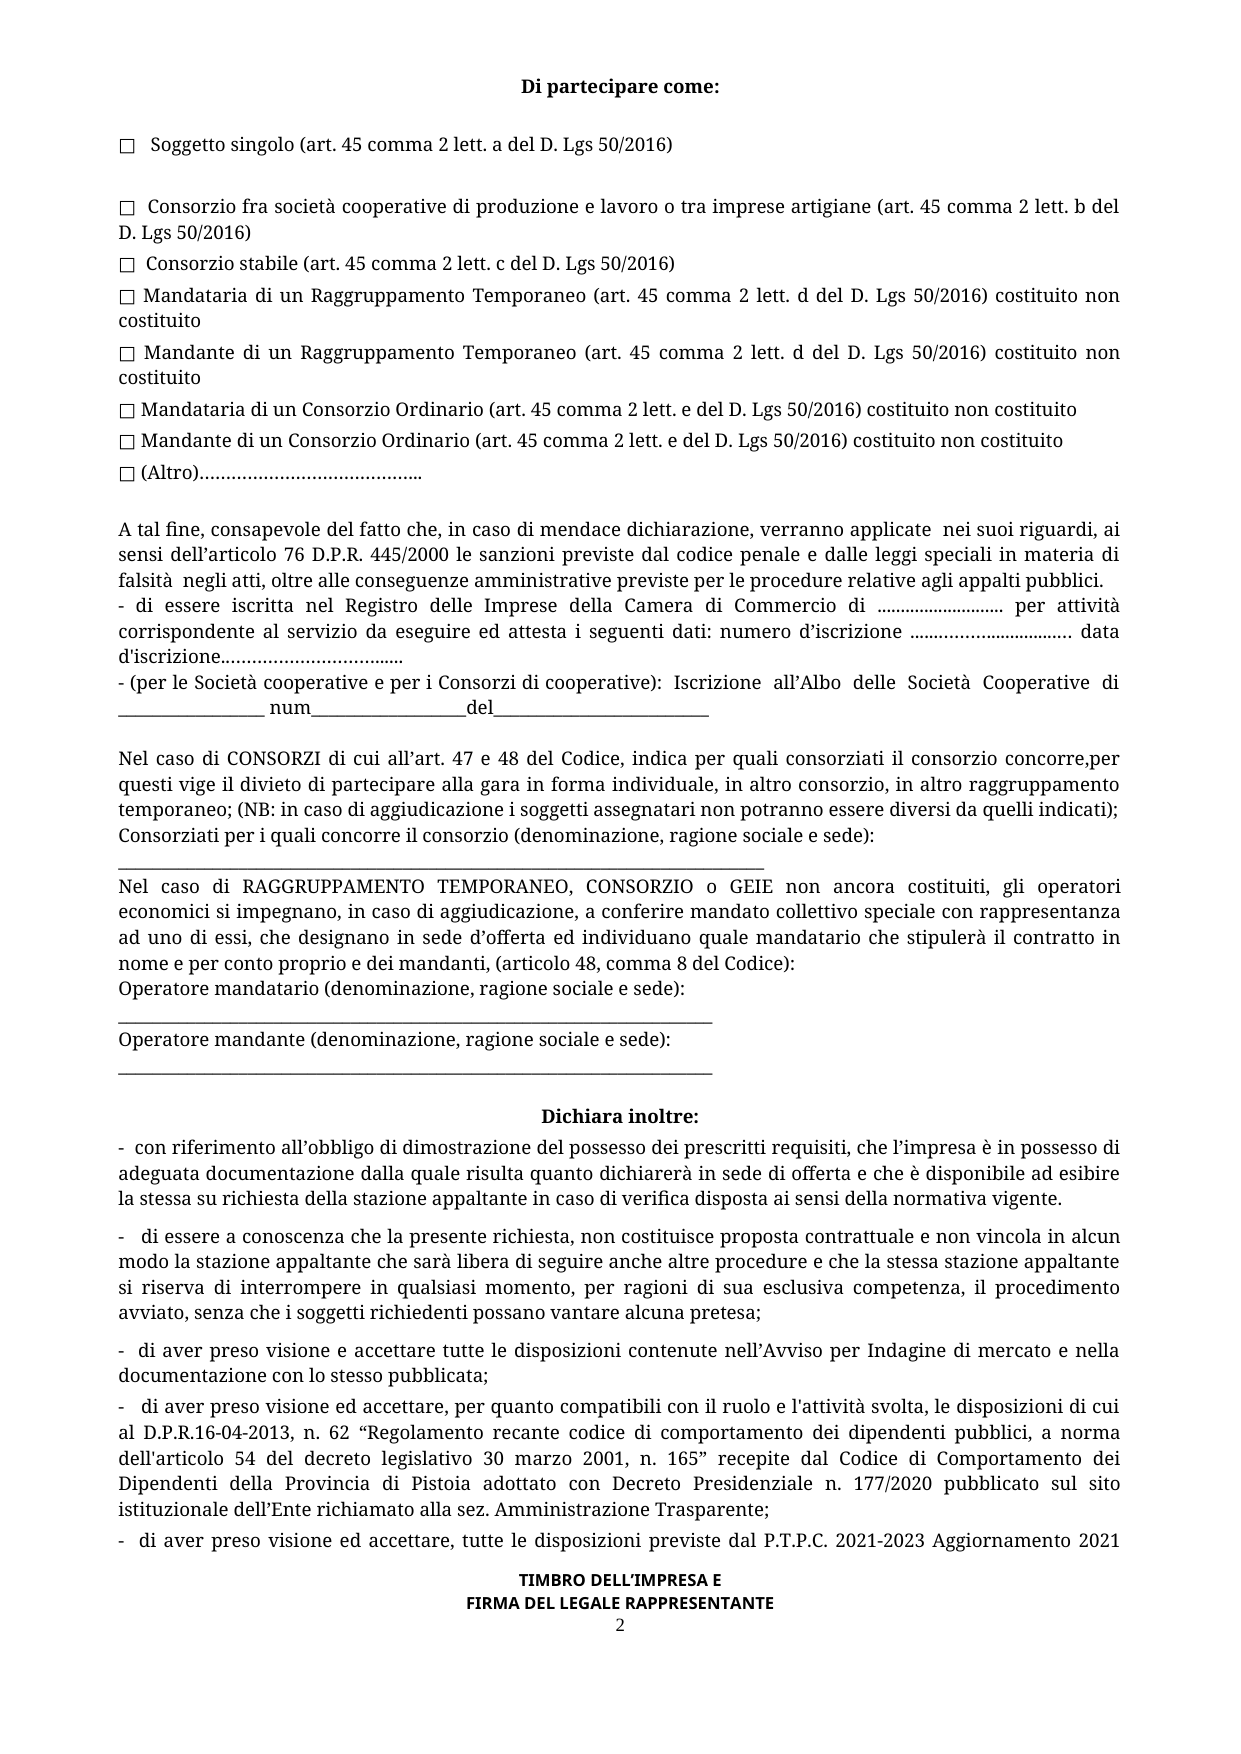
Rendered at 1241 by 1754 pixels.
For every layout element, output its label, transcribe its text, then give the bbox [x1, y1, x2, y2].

text - di essere iscritta nel Registro delle Imprese della Camera di Commercio di ........................... per attività corrispondente al servizio da eseguire ed attesta i seguenti dati: numero d’iscrizione ......………...............… data d'iscrizione..………………………...... [118, 593, 1122, 669]
text Operatore mandatario (denominazione, ragione sociale e sede): [118, 975, 1122, 1001]
text ___________________________________________________________________________ [118, 848, 1122, 873]
text Di partecipare come: [118, 74, 1122, 99]
text □ Consorzio fra società cooperative di produzione e lavoro o tra imprese artigiane (art. 45 comma 2 lett. b del D. Lgs 50/2016) [118, 194, 1122, 245]
text - di aver preso visione e accettare tutte le disposizioni contenute nell’Avviso per Indagine di mercato e nella documentazione con lo stesso pubblicata; [118, 1337, 1122, 1388]
text □ (Altro)…………………………………... [118, 459, 1122, 484]
text □ Mandante di un Raggruppamento Temporaneo (art. 45 comma 2 lett. d del D. Lgs 50/2016) costituito non costituito [118, 339, 1122, 390]
text Nel caso di RAGGRUPPAMENTO TEMPORANEO, CONSORZIO o GEIE non ancora costituiti, gli operatori economici si impegnano, in caso di aggiudicazione, a conferire mandato collettivo speciale con rappresentanza ad uno di essi, che designano in sede d’offerta ed individuano quale mandatario che stipulerà il contratto in nome e per conto proprio e dei mandanti, (articolo 48, comma 8 del Codice): [118, 873, 1122, 975]
text - di aver preso visione ed accettare, per quanto compatibili con il ruolo e l'attività svolta, le disposizioni di cui al D.P.R.16-04-2013, n. 62 “Regolamento recante codice di comportamento dei dipendenti pubblici, a norma dell'articolo 54 del decreto legislativo 30 marzo 2001, n. 165” recepite dal Codice di Comportamento dei Dipendenti della Provincia di Pistoia adottato con Decreto Presidenziale n. 177/2020 pubblicato sul sito istituzionale dell’Ente richiamato alla sez. Amministrazione Trasparente; [118, 1394, 1122, 1521]
text □ Soggetto singolo (art. 45 comma 2 lett. a del D. Lgs 50/2016) [118, 131, 1122, 156]
text A tal fine, consapevole del fatto che, in caso di mendace dichiarazione, verranno applicate nei suoi riguardi, ai sensi dell’articolo 76 D.P.R. 445/2000 le sanzioni previste dal codice penale e dalle leggi speciali in materia di falsità negli atti, oltre alle conseguenze amministrative previste per le procedure relative agli appalti pubblici. [118, 516, 1122, 593]
text Operatore mandante (denominazione, ragione sociale e sede): [118, 1026, 1122, 1052]
text _____________________________________________________________________ [118, 1052, 1122, 1077]
text □ Mandataria di un Raggruppamento Temporaneo (art. 45 comma 2 lett. d del D. Lgs 50/2016) costituito non costituito [118, 282, 1122, 333]
text □ Mandante di un Consorzio Ordinario (art. 45 comma 2 lett. e del D. Lgs 50/2016) costituito non costituito [118, 428, 1122, 453]
text - con riferimento all’obbligo di dimostrazione del possesso dei prescritti requisiti, che l’impresa è in possesso di adeguata documentazione dalla quale risulta quanto dichiarerà in sede di offerta e che è disponibile ad esibire la stessa su richiesta della stazione appaltante in caso di verifica disposta ai sensi della normativa vigente. [118, 1134, 1122, 1211]
text □ Consorzio stabile (art. 45 comma 2 lett. c del D. Lgs 50/2016) [118, 251, 1122, 276]
text □ Mandataria di un Consorzio Ordinario (art. 45 comma 2 lett. e del D. Lgs 50/2016) costituito non costituito [118, 396, 1122, 422]
text Consorziati per i quali concorre il consorzio (denominazione, ragione sociale e sede): [118, 822, 1122, 848]
text - (per le Società cooperative e per i Consorzi di cooperative): Iscrizione all’Albo delle Società Cooperative di _________________ num__________________del_________________________ [118, 669, 1122, 720]
text - di essere a conoscenza che la presente richiesta, non costituisce proposta contrattuale e non vincola in alcun modo la stazione appaltante che sarà libera di seguire anche altre procedure e che la stessa stazione appaltante si riserva di interrompere in qualsiasi momento, per ragioni di sua esclusiva competenza, il procedimento avviato, senza che i soggetti richiedenti possano vantare alcuna pretesa; [118, 1223, 1122, 1325]
text Nel caso di CONSORZI di cui all’art. 47 e 48 del Codice, indica per quali consorziati il consorzio concorre,per questi vige il divieto di partecipare alla gara in forma individuale, in altro consorzio, in altro raggruppamento temporaneo; (NB: in caso di aggiudicazione i soggetti assegnatari non potranno essere diversi da quelli indicati); [118, 746, 1122, 822]
text - di aver preso visione ed accettare, tutte le disposizioni previste dal P.T.P.C. 2021-2023 Aggiornamento 2021 [118, 1527, 1122, 1553]
text _____________________________________________________________________ [118, 1001, 1122, 1026]
text Dichiara inoltre: [118, 1103, 1122, 1128]
